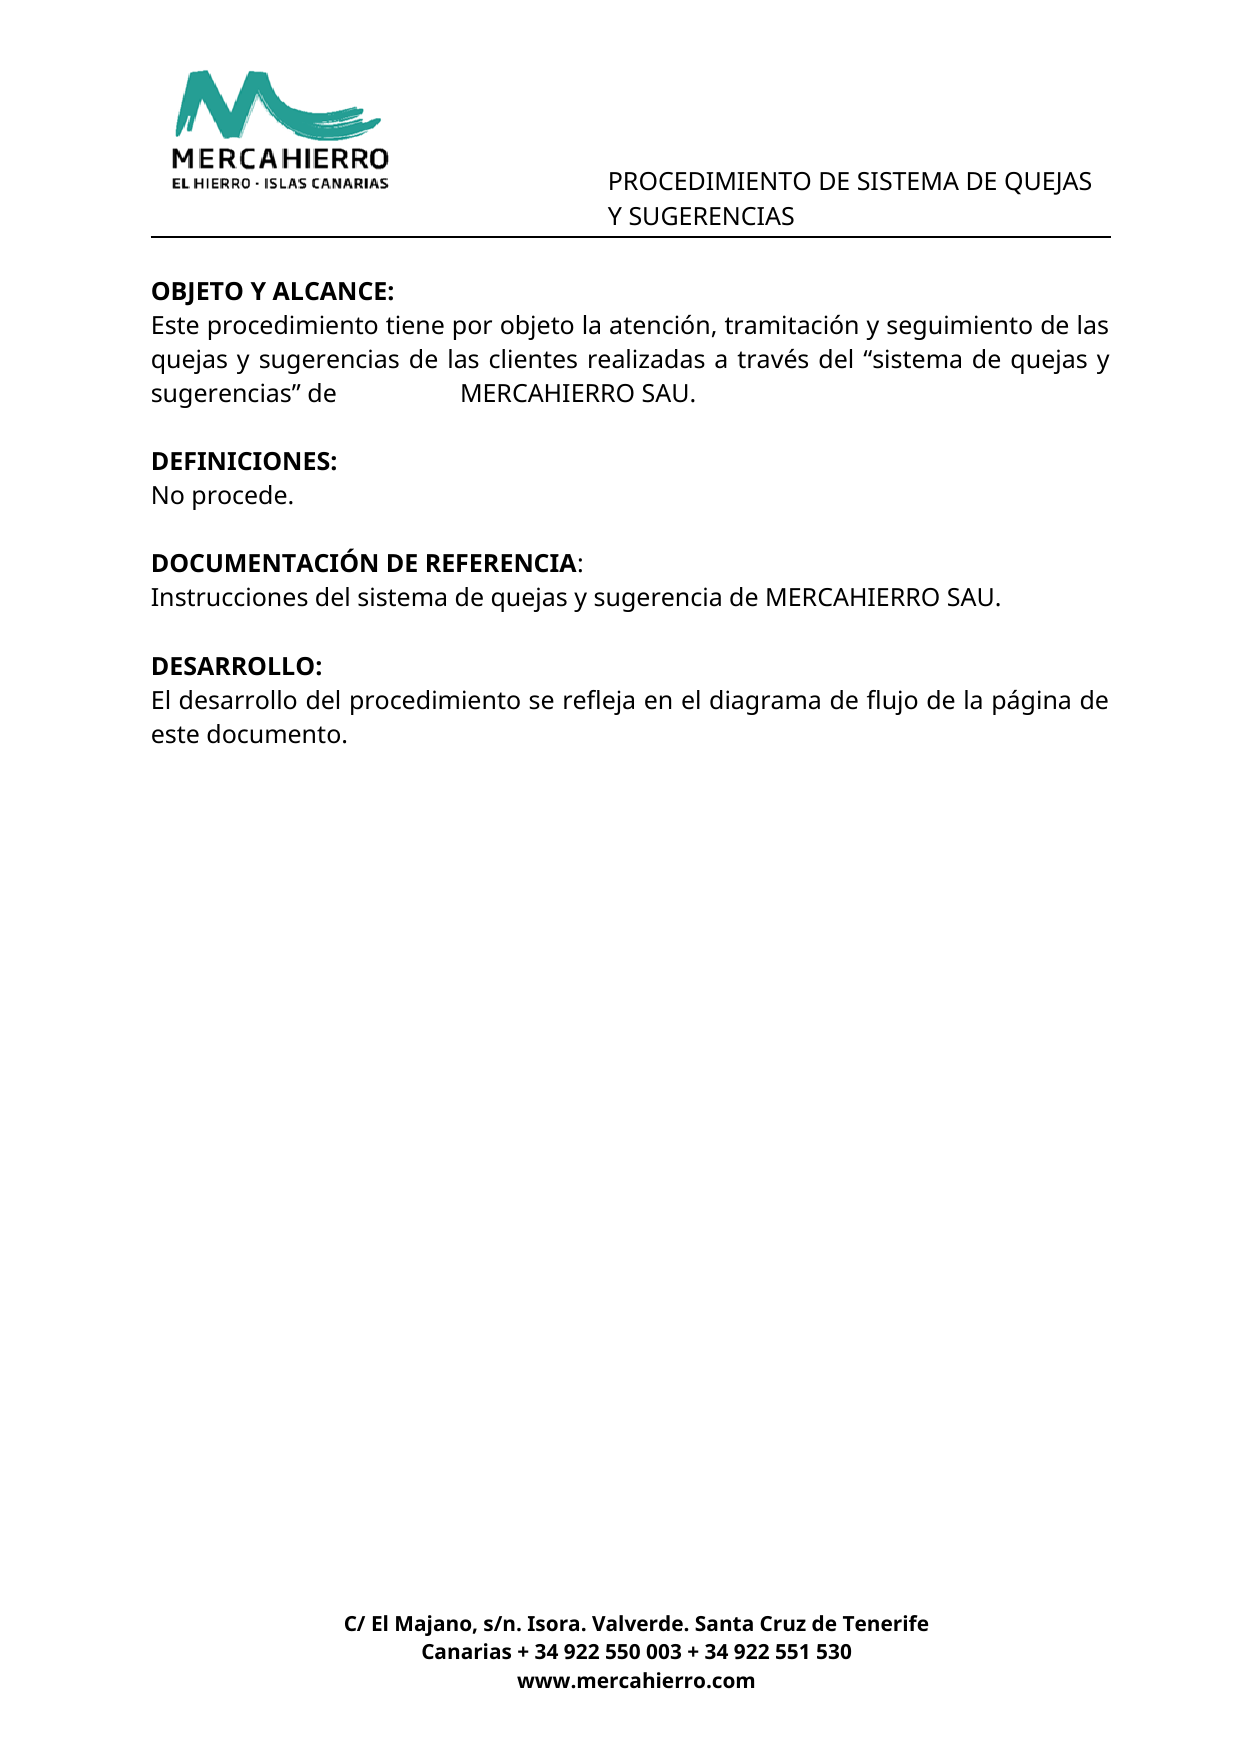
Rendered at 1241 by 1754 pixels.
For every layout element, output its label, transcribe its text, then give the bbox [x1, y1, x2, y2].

text DEFINICIONES: [151, 444, 1111, 478]
text Instrucciones del sistema de quejas y sugerencia de MERCAHIERRO SAU. [151, 580, 1111, 614]
text El desarrollo del procedimiento se refleja en el diagrama de flujo de la página de este documento. [151, 682, 1111, 750]
text DESARROLLO: [151, 648, 1111, 682]
text No procede. [151, 478, 1111, 512]
text Este procedimiento tiene por objeto la atención, tramitación y seguimiento de las quejas y sugerencias de las clientes realizadas a través del “sistema de quejas y sugerencias” de MERCAHIERRO SAU. [151, 308, 1111, 410]
text OBJETO Y ALCANCE: [151, 270, 1111, 308]
text DOCUMENTACIÓN DE REFERENCIA: [151, 546, 1111, 580]
